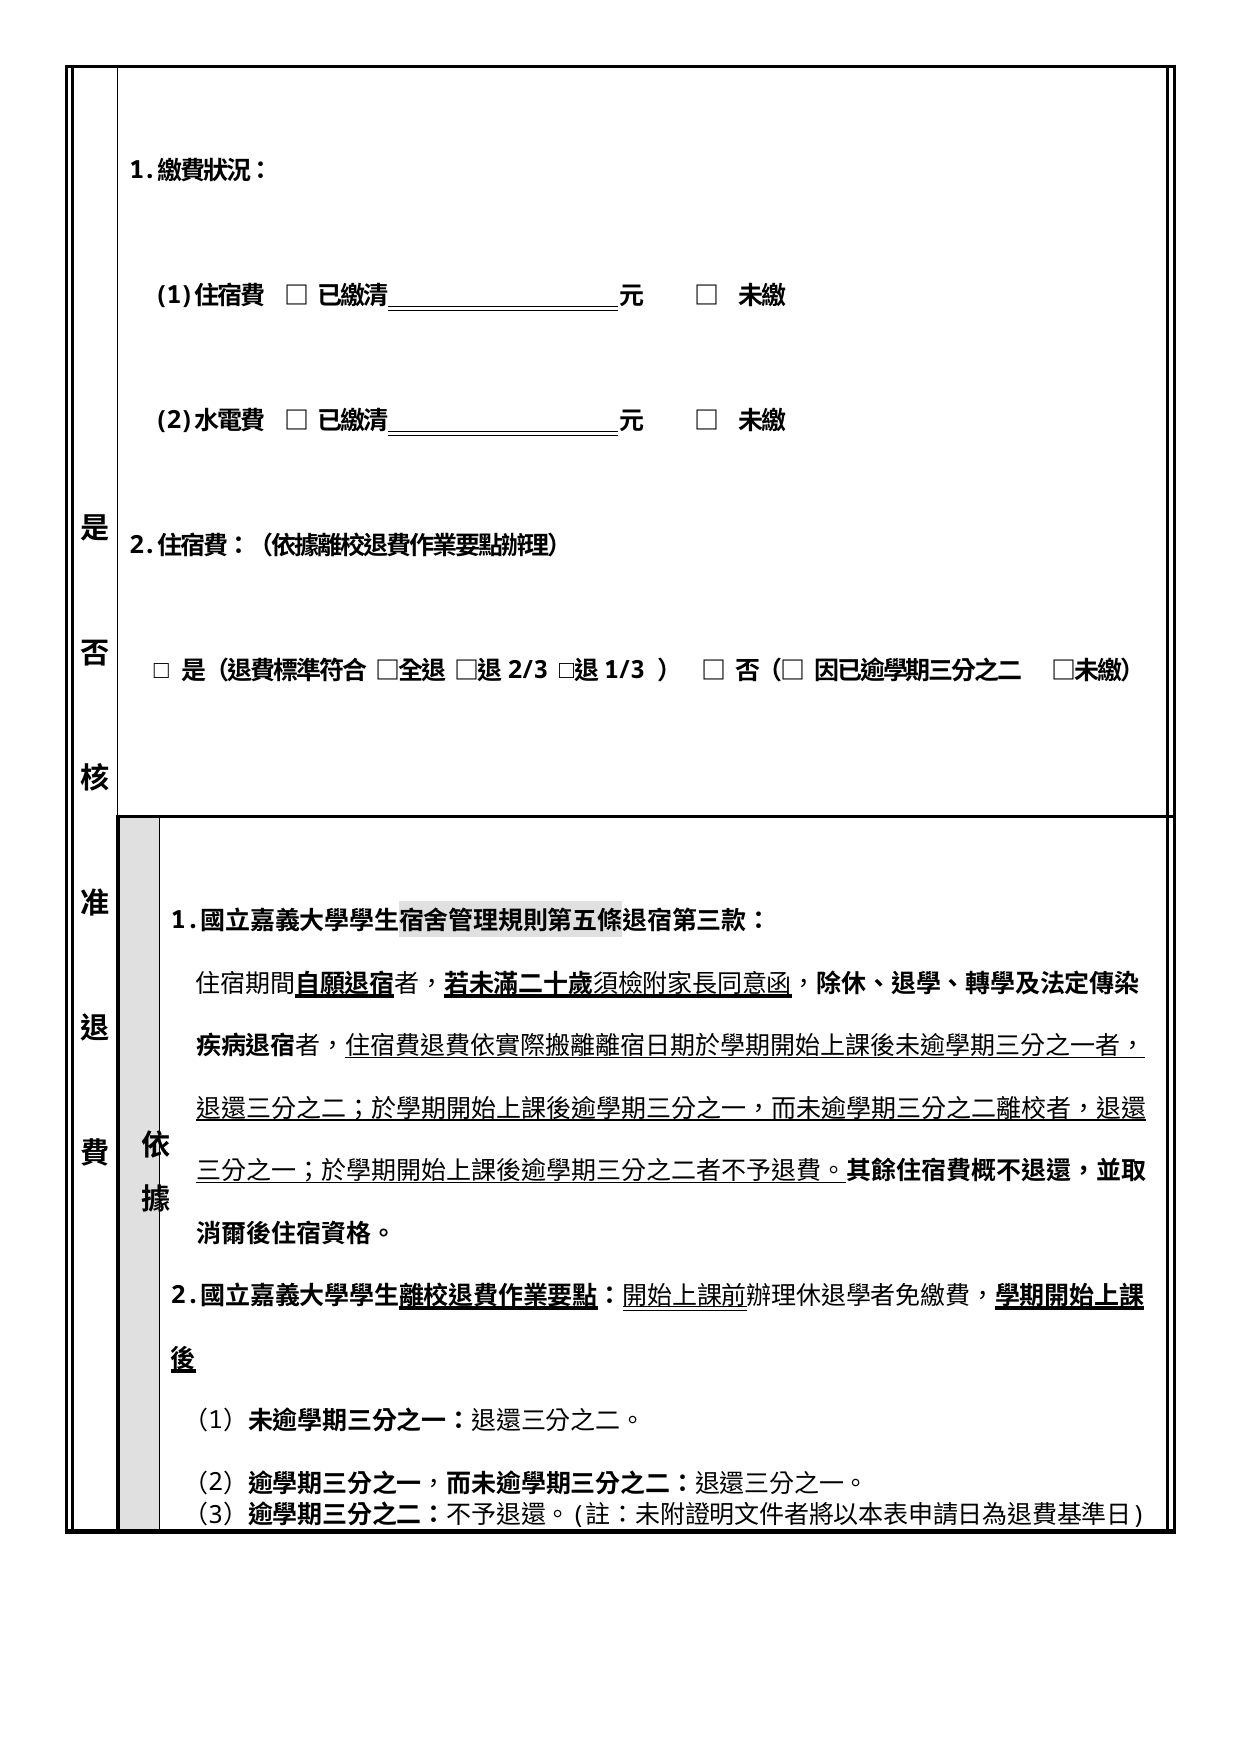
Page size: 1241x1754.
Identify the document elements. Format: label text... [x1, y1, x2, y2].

table_cell 1.國立嘉義大學學生宿舍管理規則第五條退宿第三款： 住宿期間自願退宿者，若未滿二十歲須檢附家長同意函，除休、退學、轉學及法定傳染疾病退宿者，住宿費退費依實際搬離離宿日期於學期開始上課後未逾學期三分之一者，退還三分之二；於學期開始上課後逾學期三分之一，而未逾學期三分之二離校者，退還三分之一；於學期開始上課後逾學期三分之二者不予退費。其餘住宿費概不退還，並取消爾後住宿資格。 2.國立嘉義大學學生離校退費作業要點：開始上課前辦理休退學者免繳費，學期開始上課後 （1）未逾學期三分之一：退還三分之二。 （2）逾學期三分之一，而未逾學期三分之二：退還三分之一。 （3）逾學期三分之二：不予退還。(註：未附證明文件者將以本表申請日為退費基準日) [160, 818, 1166, 1529]
table_cell 1.繳費狀況： (1)住宿費 □ 已繳清 元 □ 未繳 (2)水電費 □ 已繳清 元 □ 未繳 2.住宿費：（依據離校退費作業要點辦理） □ 是（退費標準符合 □全退 □退2/3 □退1/3 ） □ 否（□ 因已逾學期三分之二 □未繳） [118, 68, 1166, 814]
table_cell 是 否 核 准 退 費 [74, 68, 117, 1529]
table_cell 依 據 [120, 818, 159, 1529]
